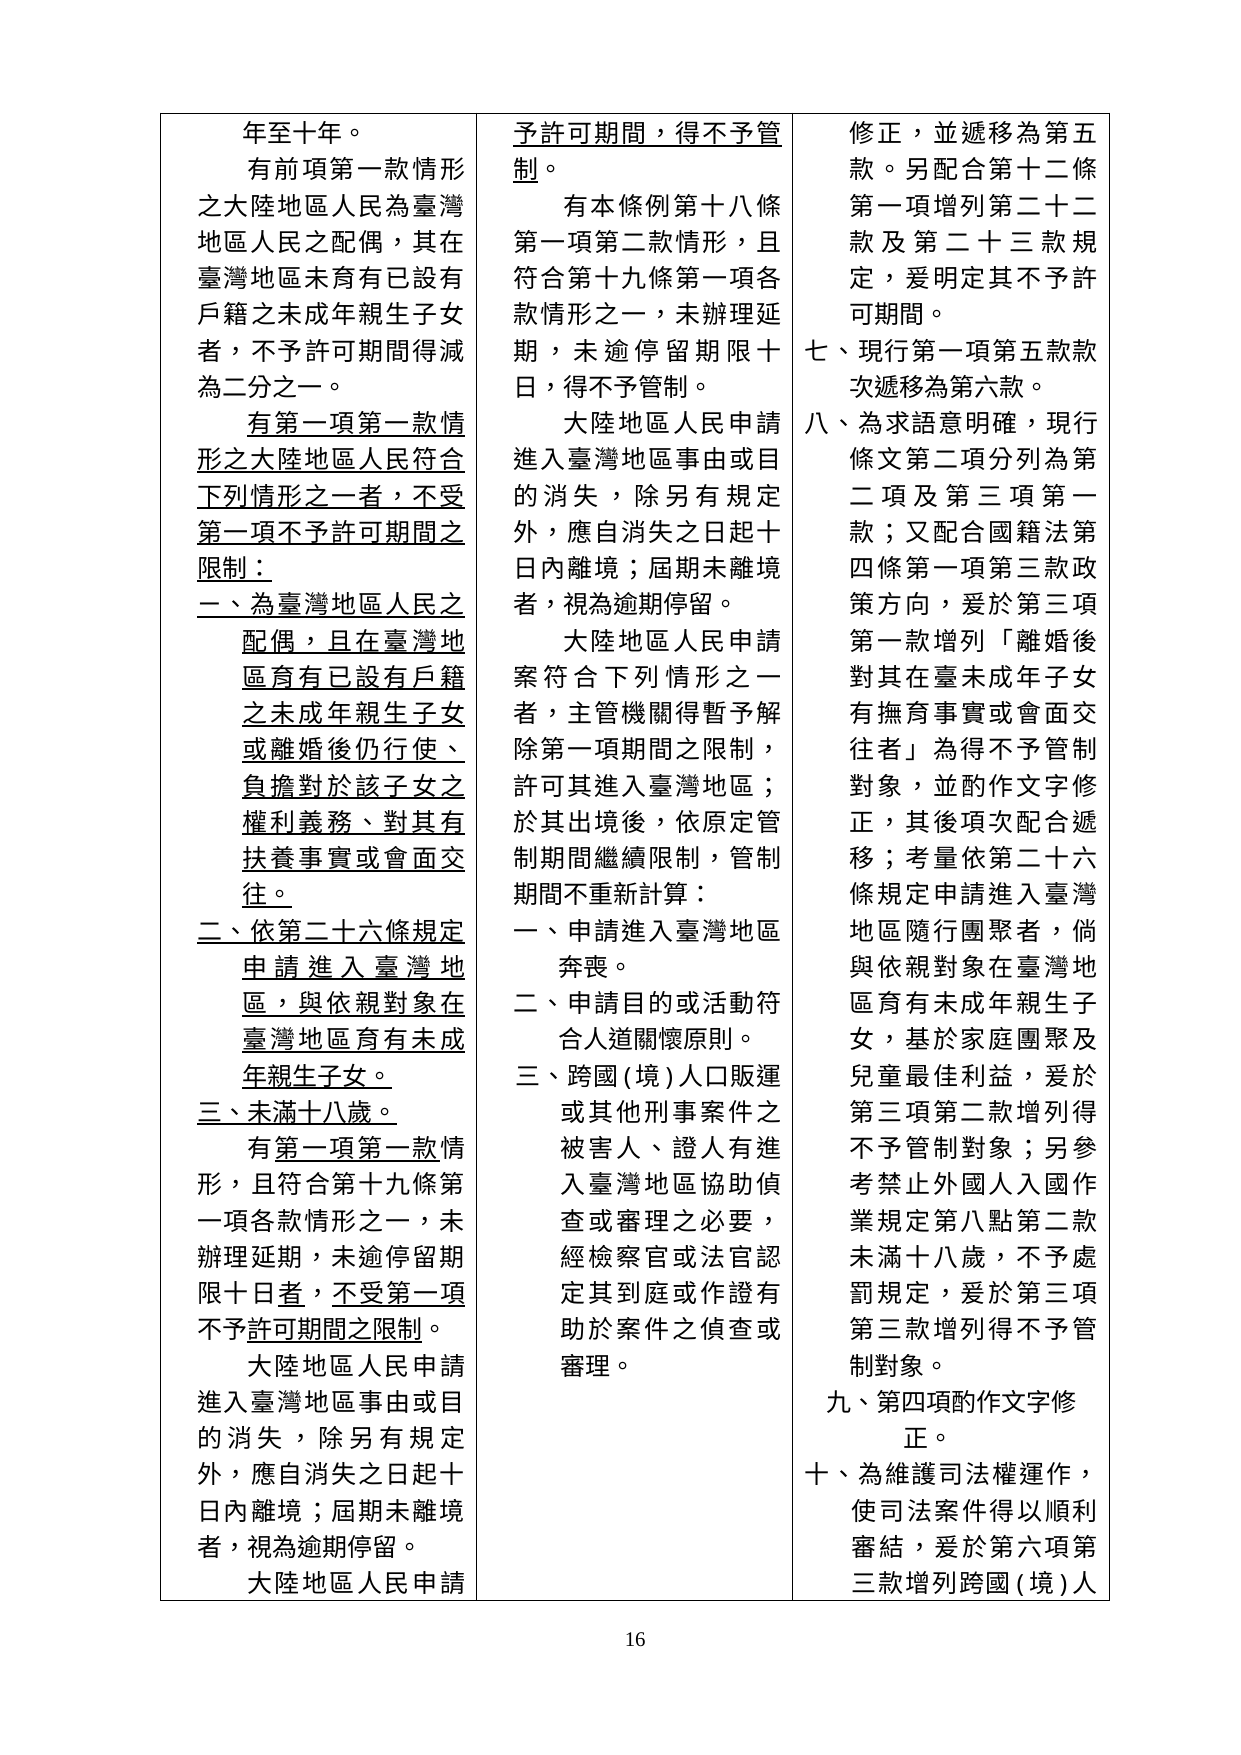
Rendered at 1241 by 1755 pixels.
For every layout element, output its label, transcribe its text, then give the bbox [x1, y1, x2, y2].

table_cell 予許可期間，得不予管制。 有本條例第十八條第一項第二款情形，且符合第十九條第一項各款情形之一，未辦理延期，未逾停留期限十日，得不予管制。 大陸地區人民申請進入臺灣地區事由或目的消失，除另有規定外，應自消失之日起十日內離境；屆期未離境者，視為逾期停留。 大陸地區人民申請案符合下列情形之一者，主管機關得暫予解除第一項期間之限制，許可其進入臺灣地區；於其出境後，依原定管制期間繼續限制，管制期間不重新計算： 一、申請進入臺灣地區奔喪。 二、申請目的或活動符合人道關懷原則。 三、跨國(境)人口販運或其他刑事案件之被害人、證人有進入臺灣地區協助偵查或審理之必要，經檢察官或法官認定其到庭或作證有助於案件之偵查或審理。 [477, 114, 792, 1600]
table_cell 年至十年。 有前項第一款情形之大陸地區人民為臺灣地區人民之配偶，其在臺灣地區未育有已設有戶籍之未成年親生子女者，不予許可期間得減為二分之一。 有第一項第一款情形之大陸地區人民符合下列情形之一者，不受第一項不予許可期間之限制： ㄧ、為臺灣地區人民之配偶，且在臺灣地區育有已設有戶籍之未成年親生子女或離婚後仍行使、負擔對於該子女之權利義務、對其有扶養事實或會面交往。 二、依第二十六條規定申請進入臺灣地區，與依親對象在臺灣地區育有未成年親生子女。 三、未滿十八歲。 有第一項第一款情形，且符合第十九條第一項各款情形之一，未辦理延期，未逾停留期限十日者，不受第一項不予許可期間之限制。 大陸地區人民申請進入臺灣地區事由或目的消失，除另有規定外，應自消失之日起十日內離境；屆期未離境者，視為逾期停留。 大陸地區人民申請 [161, 114, 476, 1600]
table_cell 修正，並遞移為第五款。另配合第十二條第一項增列第二十二款及第二十三款規定，爰明定其不予許可期間。 七、現行第一項第五款款次遞移為第六款。 八、為求語意明確，現行條文第二項分列為第二項及第三項第一款；又配合國籍法第四條第一項第三款政策方向，爰於第三項第一款增列「離婚後對其在臺未成年子女有撫育事實或會面交往者」為得不予管制對象，並酌作文字修正，其後項次配合遞移；考量依第二十六條規定申請進入臺灣地區隨行團聚者，倘與依親對象在臺灣地區育有未成年親生子女，基於家庭團聚及兒童最佳利益，爰於第三項第二款增列得不予管制對象；另參考禁止外國人入國作業規定第八點第二款未滿十八歲，不予處罰規定，爰於第三項第三款增列得不予管制對象。 九、第四項酌作文字修正。 十、為維護司法權運作，使司法案件得以順利審結，爰於第六項第三款增列跨國(境)人 [793, 114, 1109, 1600]
